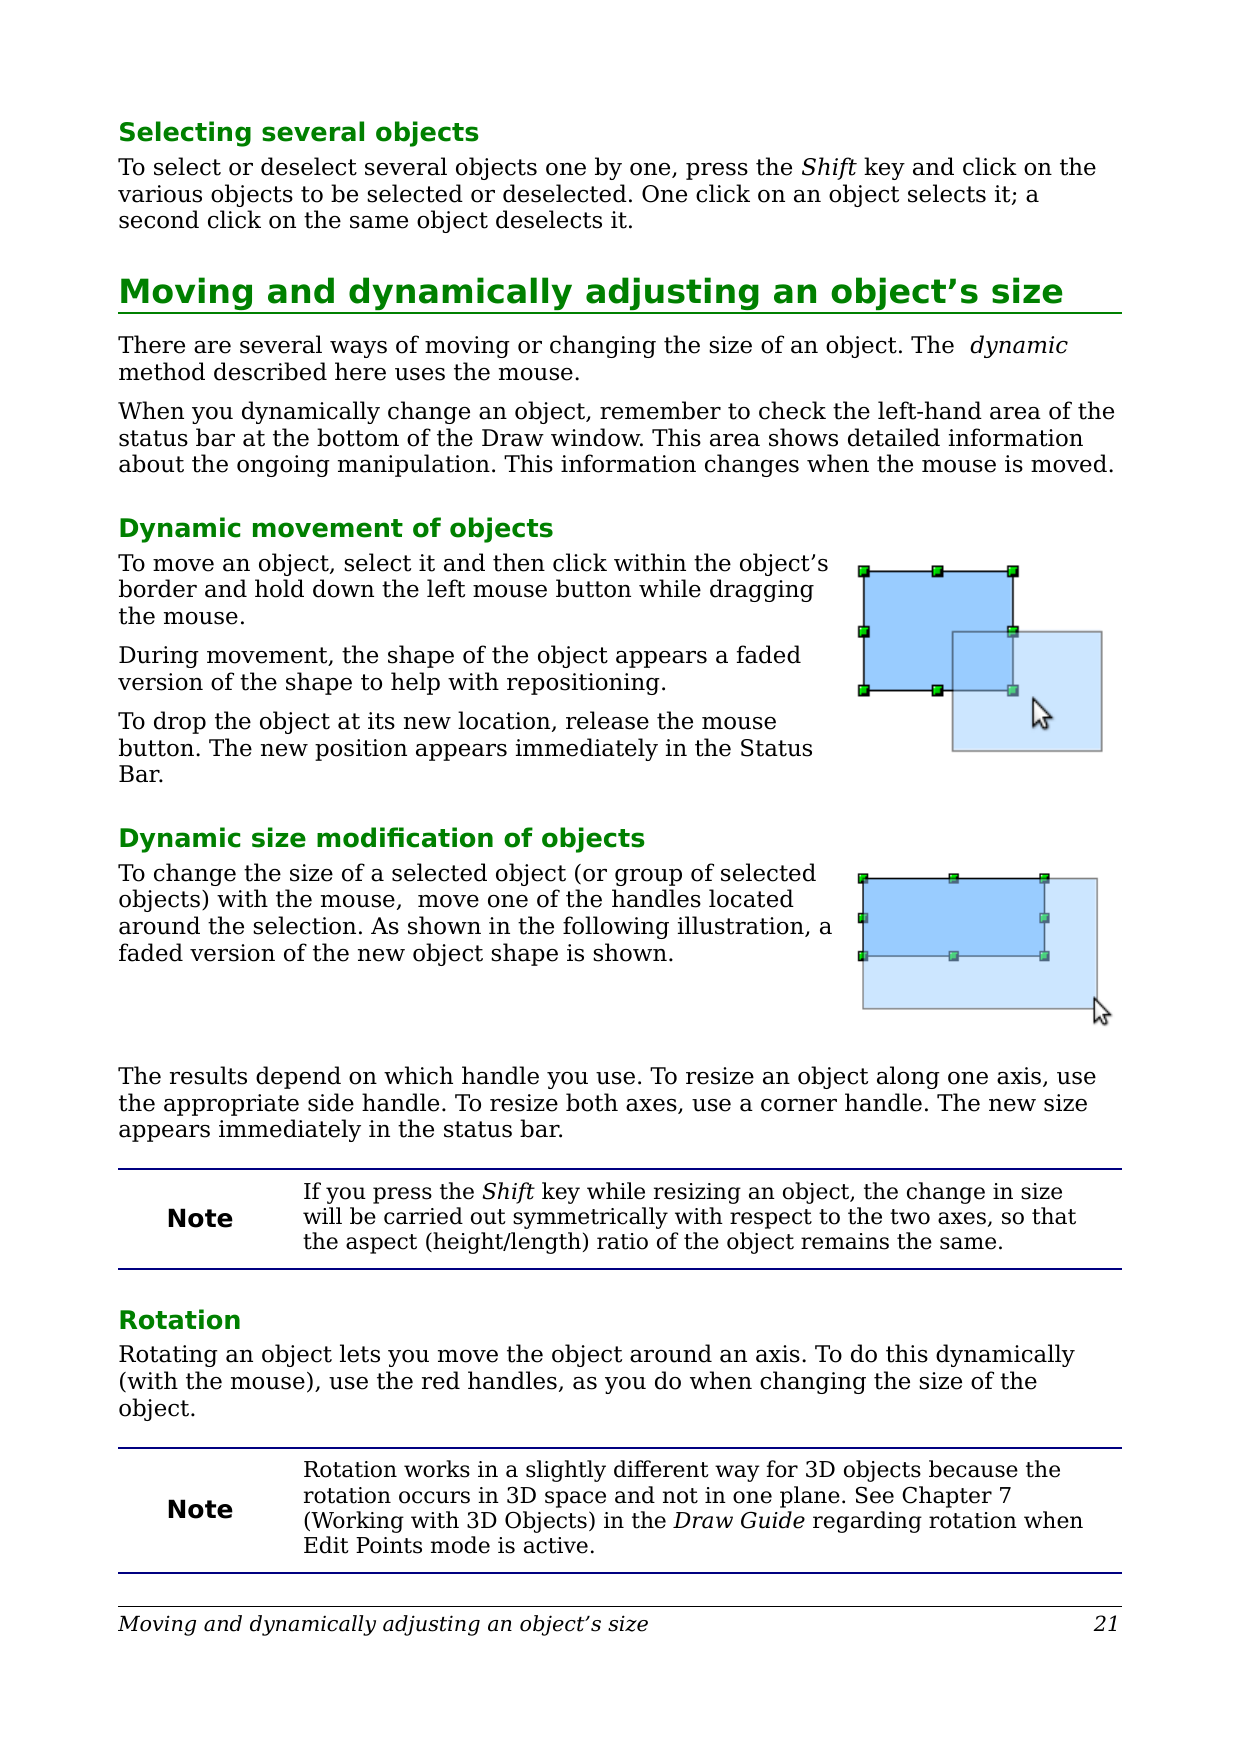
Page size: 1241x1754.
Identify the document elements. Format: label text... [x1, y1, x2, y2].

subtitle Dynamic size modification of objects [118, 824, 1122, 853]
table_header Note [118, 1449, 281, 1572]
text When you dynamically change an object, remember to check the left-hand area of the status bar at the bottom of the Draw window. This area shows detailed information about the ongoing manipulation. This information changes when the mouse is moved. [118, 398, 1122, 478]
subtitle Dynamic movement of objects [118, 514, 1122, 543]
table_header If you press the Shift key while resizing an object, the change in size will be carried out symmetrically with respect to the two axes, so that the aspect (height/length) ratio of the object remains the same. [281, 1170, 1122, 1268]
subtitle Rotation [118, 1306, 1122, 1335]
table_header Rotation works in a slightly different way for 3D objects because the rotation occurs in 3D space and not in one plane. See Chapter 7 (Working with 3D Objects) in the Draw Guide regarding rotation when Edit Points mode is active. [281, 1449, 1122, 1572]
subtitle Selecting several objects [118, 118, 1122, 148]
text Rotating an object lets you move the object around an axis. To do this dynamically (with the mouse), use the red handles, as you do when changing the size of the object. [118, 1342, 1122, 1422]
table_header [846, 1039, 1122, 1051]
table_header To move an object, select it and then click within the object’s border and hold down the left mouse button while dragging the mouse. During movement, the shape of the object appears a faded version of the shape to help with repositioning. To drop the object at its new location, release the mouse button. The new position appears immediately in the Status Bar. [118, 550, 833, 801]
table_header Note [118, 1170, 281, 1268]
text The results depend on which handle you use. To resize an object along one axis, use the appropriate side handle. To resize both axes, use a corner handle. The new size appears immediately in the status bar. [118, 1063, 1122, 1143]
subtitle Moving and dynamically adjusting an object’s size [118, 273, 1122, 312]
table_header [834, 550, 1122, 801]
text To select or deselect several objects one by one, press the Shift key and click on the various objects to be selected or deselected. One click on an object selects it; a second click on the same object deselects it. [118, 154, 1122, 234]
picture [850, 550, 1123, 769]
picture [846, 860, 1123, 1039]
table_header To change the size of a selected object (or group of selected objects) with the mouse, move one of the handles located around the selection. As shown in the following illustration, a faded version of the new object shape is shown. [118, 860, 846, 1051]
text There are several ways of moving or changing the size of an object. The dynamic method described here uses the mouse. [118, 332, 1122, 386]
